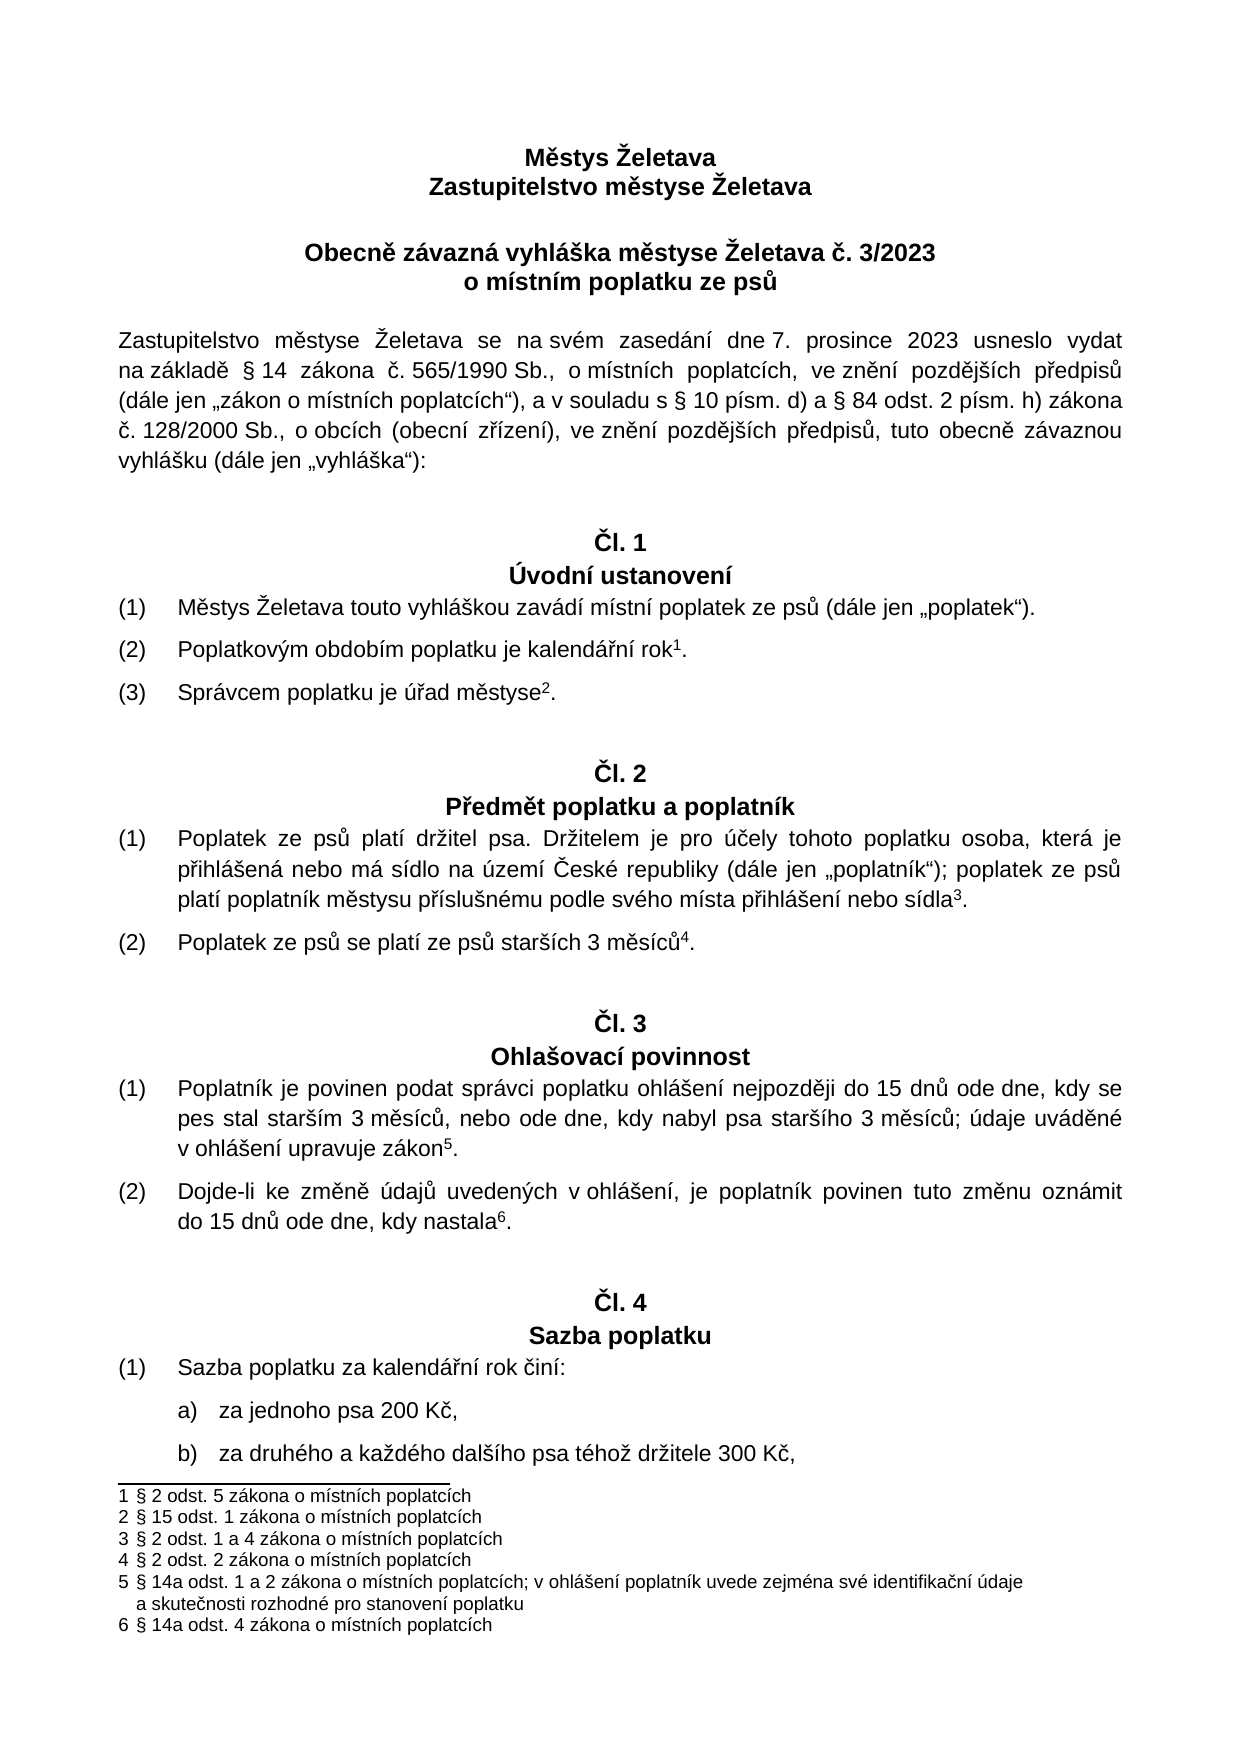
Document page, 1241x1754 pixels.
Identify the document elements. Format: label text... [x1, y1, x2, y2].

subtitle Čl. 4 Sazba poplatku [118, 1288, 1122, 1350]
list § 2 odst. 1 a 4 zákona o místních poplatcích [118, 1528, 1122, 1549]
subtitle Čl. 3 Ohlašovací povinnost [118, 1009, 1122, 1071]
list § 15 odst. 1 zákona o místních poplatcích [118, 1506, 1122, 1528]
list za jednoho psa 200 Kč, [177, 1397, 1122, 1423]
list § 2 odst. 2 zákona o místních poplatcích [118, 1549, 1122, 1571]
text Zastupitelstvo městyse Želetava se na svém zasedání dne 7. prosince 2023 usneslo vydat na základě § 14 zákona č. 565/1990 Sb., o místních poplatcích, ve znění pozdějších předpisů (dále jen „zákon o místních poplatcích“), a v souladu s § 10 písm. d) a § 84 odst. 2 písm. h) zákona č. 128/2000 Sb., o obcích (obecní zřízení), ve znění pozdějších předpisů, tuto obecně závaznou vyhlášku (dále jen „vyhláška“): [118, 327, 1122, 474]
text Městys Želetava Zastupitelstvo městyse Želetava [118, 143, 1122, 201]
list Městys Želetava touto vyhláškou zavádí místní poplatek ze psů (dále jen „poplatek“). [118, 594, 1122, 620]
list Správcem poplatku je úřad městyse. [118, 679, 1122, 706]
subtitle Čl. 1 Úvodní ustanovení [118, 528, 1122, 589]
list § 14a odst. 4 zákona o místních poplatcích [118, 1614, 1122, 1635]
subtitle Čl. 2 Předmět poplatku a poplatník [118, 759, 1122, 821]
list Sazba poplatku za kalendářní rok činí: [118, 1354, 1122, 1381]
list Poplatník je povinen podat správci poplatku ohlášení nejpozději do 15 dnů ode dne, kdy se pes stal starším 3 měsíců, nebo ode dne, kdy nabyl psa staršího 3 měsíců; údaje uváděné v ohlášení upravuje zákon. [118, 1075, 1122, 1162]
list § 14a odst. 1 a 2 zákona o místních poplatcích; v ohlášení poplatník uvede zejména své identifikační údaje a skutečnosti rozhodné pro stanovení poplatku [118, 1571, 1122, 1614]
list Poplatek ze psů se platí ze psů starších 3 měsíců. [118, 928, 1122, 955]
list za druhého a každého dalšího psa téhož držitele 300 Kč, [177, 1440, 1122, 1466]
list § 2 odst. 5 zákona o místních poplatcích [118, 1484, 1122, 1506]
list Poplatkovým obdobím poplatku je kalendářní rok. [118, 636, 1122, 663]
list Poplatek ze psů platí držitel psa. Držitelem je pro účely tohoto poplatku osoba, která je přihlášená nebo má sídlo na území České republiky (dále jen „poplatník“); poplatek ze psů platí poplatník městysu příslušnému podle svého místa přihlášení nebo sídla. [118, 825, 1122, 912]
list Dojde-li ke změně údajů uvedených v ohlášení, je poplatník povinen tuto změnu oznámit do 15 dnů ode dne, kdy nastala. [118, 1178, 1122, 1234]
subtitle Obecně závazná vyhláška městyse Želetava č. 3/2023 o místním poplatku ze psů [118, 238, 1122, 295]
